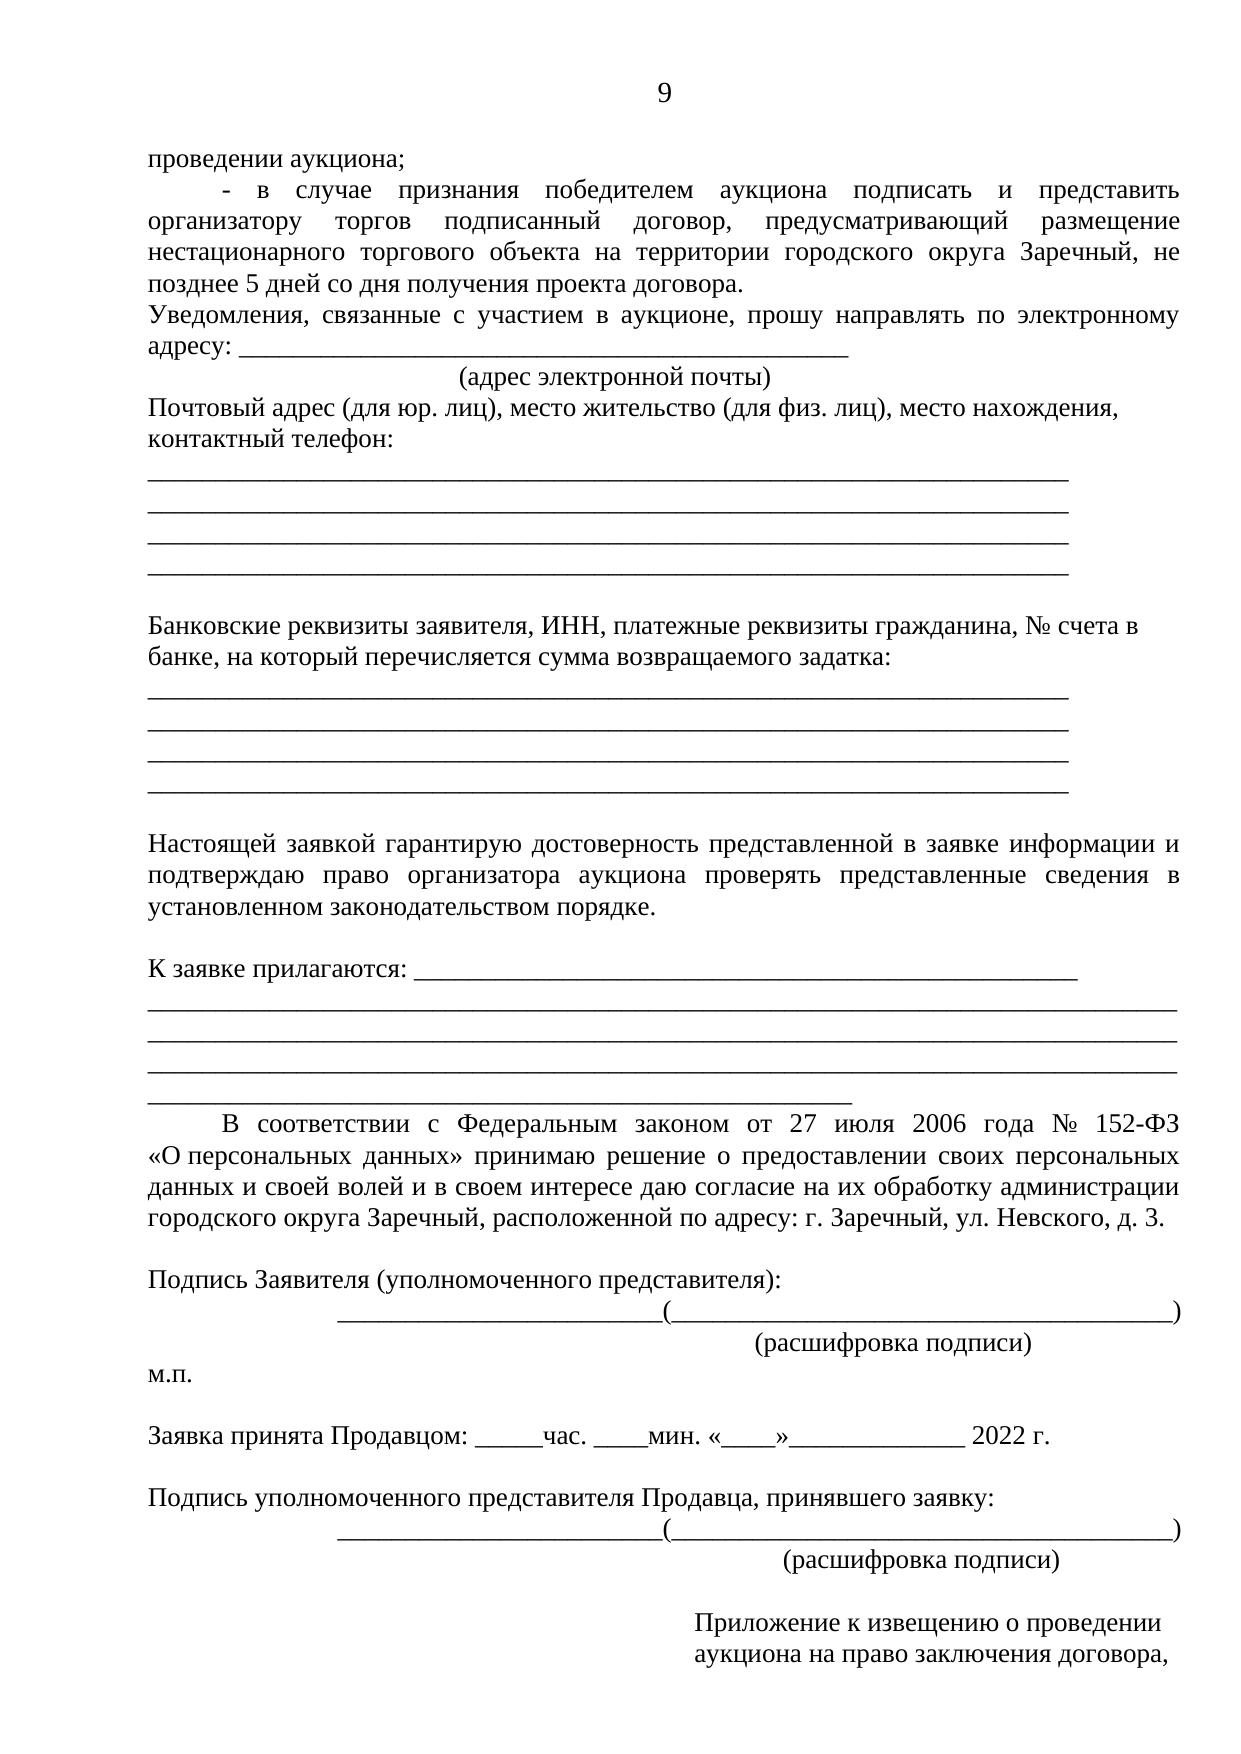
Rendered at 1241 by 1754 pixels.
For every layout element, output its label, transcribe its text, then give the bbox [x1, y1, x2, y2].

text Заявка принята Продавцом: _____час. ____мин. «____»_____________ 2022 г. [148, 1419, 1181, 1450]
text Подпись уполномоченного представителя Продавца, принявшего заявку: [148, 1481, 1181, 1512]
text Подпись Заявителя (уполномоченного представителя): [148, 1263, 1181, 1294]
text ____________________________________________________________________ [148, 485, 1181, 516]
text ____________________________________________________________________ [148, 765, 1181, 796]
text Банковские реквизиты заявителя, ИНН, платежные реквизиты гражданина, № счета в банке, на который перечисляется сумма возвращаемого задатка: ____________________________________________________________________ [148, 609, 1181, 703]
text ____________________________________________________________________ [148, 516, 1181, 547]
text ________________________(_____________________________________) [148, 1294, 1181, 1326]
text ________________________(_____________________________________) [148, 1512, 1181, 1544]
text ________________________________________________________________________________________________________________________________________________________________________________________________________________________________________________________________________________________ [148, 983, 1181, 1108]
text Уведомления, связанные с участием в аукционе, прошу направлять по электронному адресу: _____________________________________________ [148, 298, 1181, 360]
text Приложение к извещению о проведении [694, 1606, 1181, 1637]
text м.п. [148, 1357, 1181, 1388]
text - в случае признания победителем аукциона подписать и представить организатору торгов подписанный договор, предусматривающий размещение нестационарного торгового объекта на территории городского округа Заречный, не позднее 5 дней со дня получения проекта договора. [148, 173, 1181, 298]
text (расшифровка подписи) [148, 1326, 1181, 1357]
text ____________________________________________________________________ [148, 703, 1181, 734]
text ____________________________________________________________________ [148, 453, 1181, 485]
text (адрес электронной почты) [148, 360, 1181, 391]
text (расшифровка подписи) [148, 1544, 1181, 1575]
text проведении аукциона; [148, 142, 1181, 173]
text К заявке прилагаются: _________________________________________________ [148, 952, 1181, 983]
text ____________________________________________________________________ [148, 734, 1181, 765]
text ____________________________________________________________________ [148, 547, 1181, 578]
text Настоящей заявкой гарантирую достоверность представленной в заявке информации и подтверждаю право организатора аукциона проверять представленные сведения в установленном законодательством порядке. [148, 827, 1181, 921]
text Почтовый адрес (для юр. лиц), место жительство (для физ. лиц), место нахождения, контактный телефон: [148, 391, 1181, 453]
text В соответствии с Федеральным законом от 27 июля 2006 года № 152-ФЗ «О персональных данных» принимаю решение о предоставлении своих персональных данных и своей волей и в своем интересе даю согласие на их обработку администрации городского округа Заречный, расположенной по адресу: г. Заречный, ул. Невского, д. 3. [148, 1108, 1181, 1232]
text аукциона на право заключения договора, [694, 1637, 1181, 1668]
